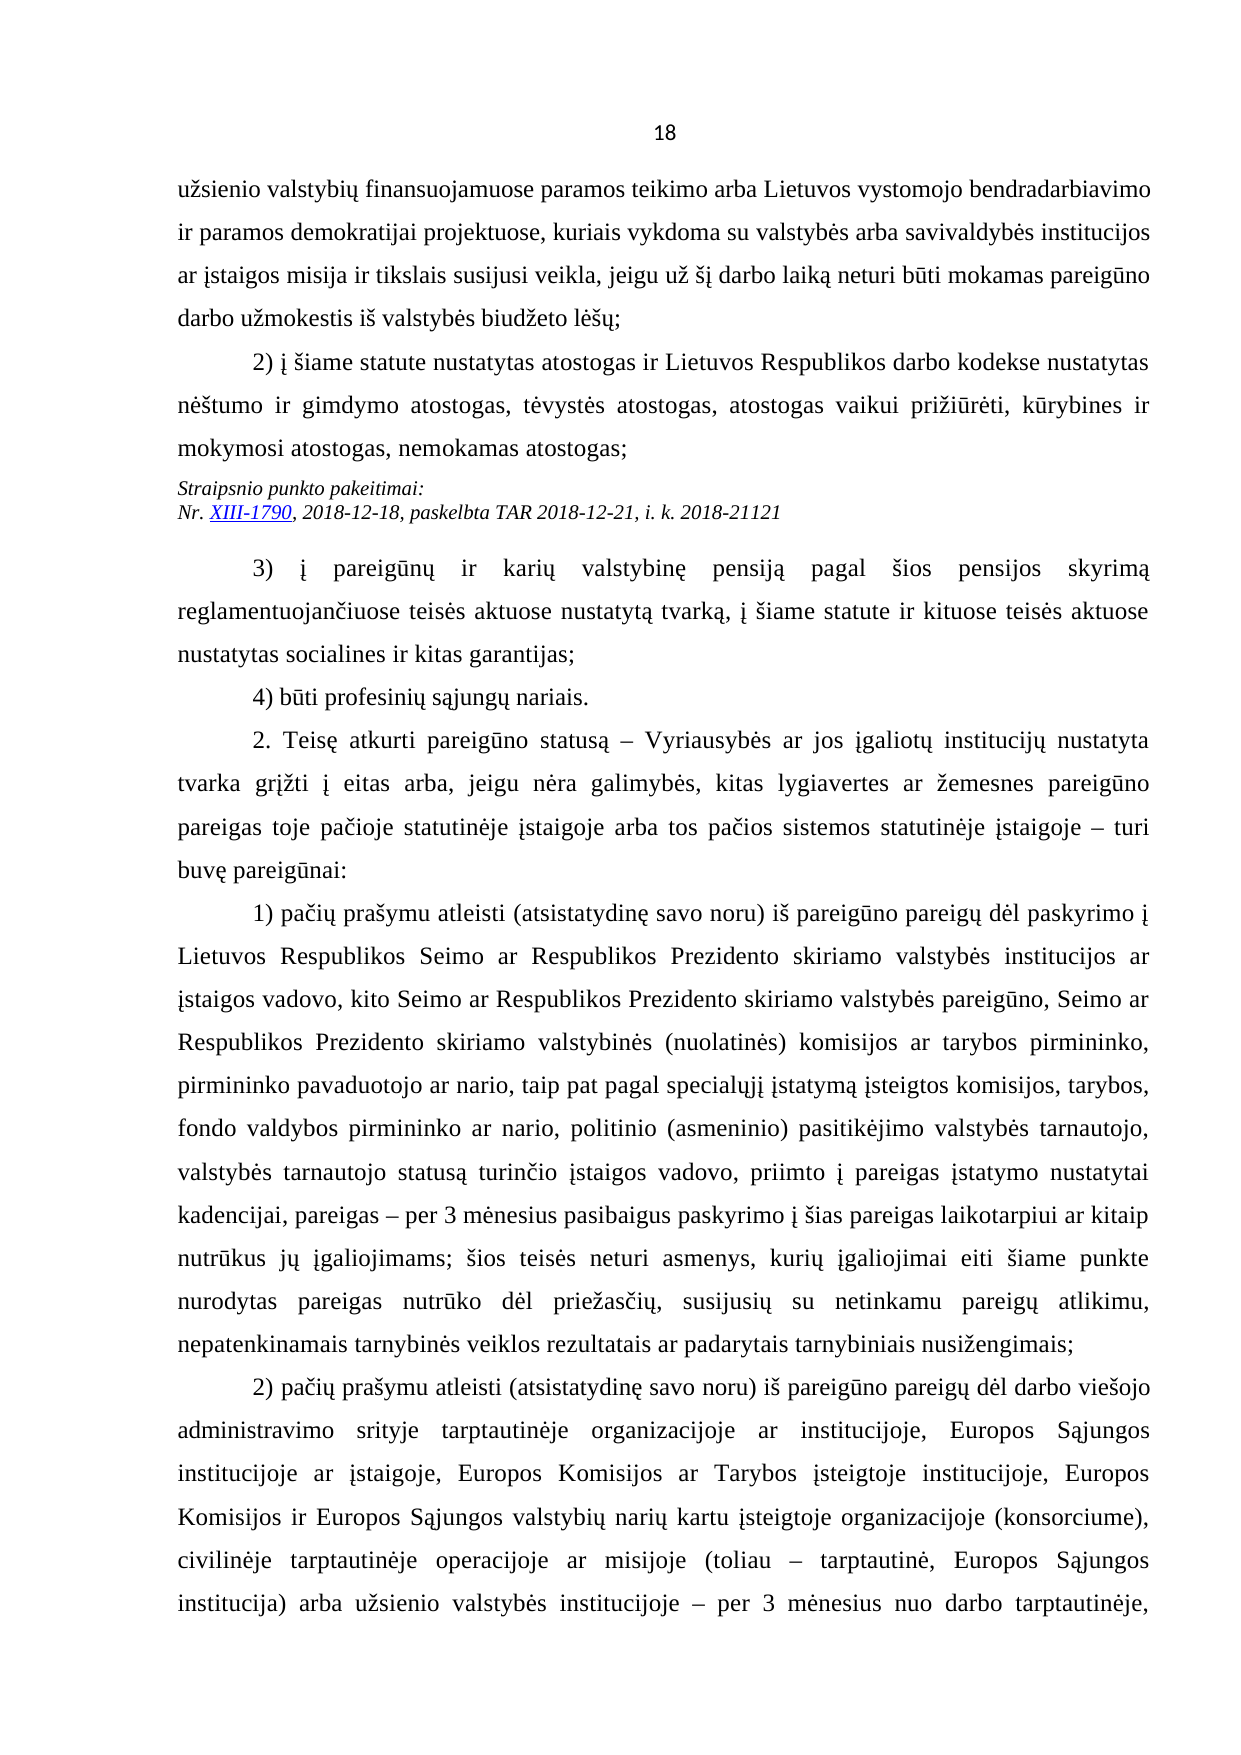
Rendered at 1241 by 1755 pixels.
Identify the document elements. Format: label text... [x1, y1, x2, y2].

text 3) į pareigūnų ir karių valstybinę pensiją pagal šios pensijos skyrimą reglamentuojančiuose teisės aktuose nustatytą tvarką, į šiame statute ir kituose teisės aktuose nustatytas socialines ir kitas garantijas; [177, 553, 1152, 668]
text Straipsnio punkto pakeitimai: [177, 476, 1152, 500]
text 4) būti profesinių sąjungų nariais. [177, 682, 1152, 711]
text 2. Teisę atkurti pareigūno statusą – Vyriausybės ar jos įgaliotų institucijų nustatyta tvarka grįžti į eitas arba, jeigu nėra galimybės, kitas lygiavertes ar žemesnes pareigūno pareigas toje pačioje statutinėje įstaigoje arba tos pačios sistemos statutinėje įstaigoje – turi buvę pareigūnai: [177, 725, 1152, 883]
text 2) pačių prašymu atleisti (atsistatydinę savo noru) iš pareigūno pareigų dėl darbo viešojo administravimo srityje tarptautinėje organizacijoje ar institucijoje, Europos Sąjungos institucijoje ar įstaigoje, Europos Komisijos ar Tarybos įsteigtoje institucijoje, Europos Komisijos ir Europos Sąjungos valstybių narių kartu įsteigtoje organizacijoje (konsorciume), civilinėje tarptautinėje operacijoje ar misijoje (toliau – tarptautinė, Europos Sąjungos institucija) arba užsienio valstybės institucijoje – per 3 mėnesius nuo darbo tarptautinėje, [177, 1372, 1152, 1617]
text 2) į šiame statute nustatytas atostogas ir Lietuvos Respublikos darbo kodekse nustatytas nėštumo ir gimdymo atostogas, tėvystės atostogas, atostogas vaikui prižiūrėti, kūrybines ir mokymosi atostogas, nemokamas atostogas; [177, 347, 1152, 462]
text 1) pačių prašymu atleisti (atsistatydinę savo noru) iš pareigūno pareigų dėl paskyrimo į Lietuvos Respublikos Seimo ar Respublikos Prezidento skiriamo valstybės institucijos ar įstaigos vadovo, kito Seimo ar Respublikos Prezidento skiriamo valstybės pareigūno, Seimo ar Respublikos Prezidento skiriamo valstybinės (nuolatinės) komisijos ar tarybos pirmininko, pirmininko pavaduotojo ar nario, taip pat pagal specialųjį įstatymą įsteigtos komisijos, tarybos, fondo valdybos pirmininko ar nario, politinio (asmeninio) pasitikėjimo valstybės tarnautojo, valstybės tarnautojo statusą turinčio įstaigos vadovo, priimto į pareigas įstatymo nustatytai kadencijai, pareigas – per 3 mėnesius pasibaigus paskyrimo į šias pareigas laikotarpiui ar kitaip nutrūkus jų įgaliojimams; šios teisės neturi asmenys, kurių įgaliojimai eiti šiame punkte nurodytas pareigas nutrūko dėl priežasčių, susijusių su netinkamu pareigų atlikimu, nepatenkinamais tarnybinės veiklos rezultatais ar padarytais tarnybiniais nusižengimais; [177, 898, 1152, 1358]
text Nr. XIII-1790, 2018-12-18, paskelbta TAR 2018-12-21, i. k. 2018-21121 [177, 500, 1152, 524]
text užsienio valstybių finansuojamuose paramos teikimo arba Lietuvos vystomojo bendradarbiavimo ir paramos demokratijai projektuose, kuriais vykdoma su valstybės arba savivaldybės institucijos ar įstaigos misija ir tikslais susijusi veikla, jeigu už šį darbo laiką neturi būti mokamas pareigūno darbo užmokestis iš valstybės biudžeto lėšų; [177, 174, 1152, 332]
